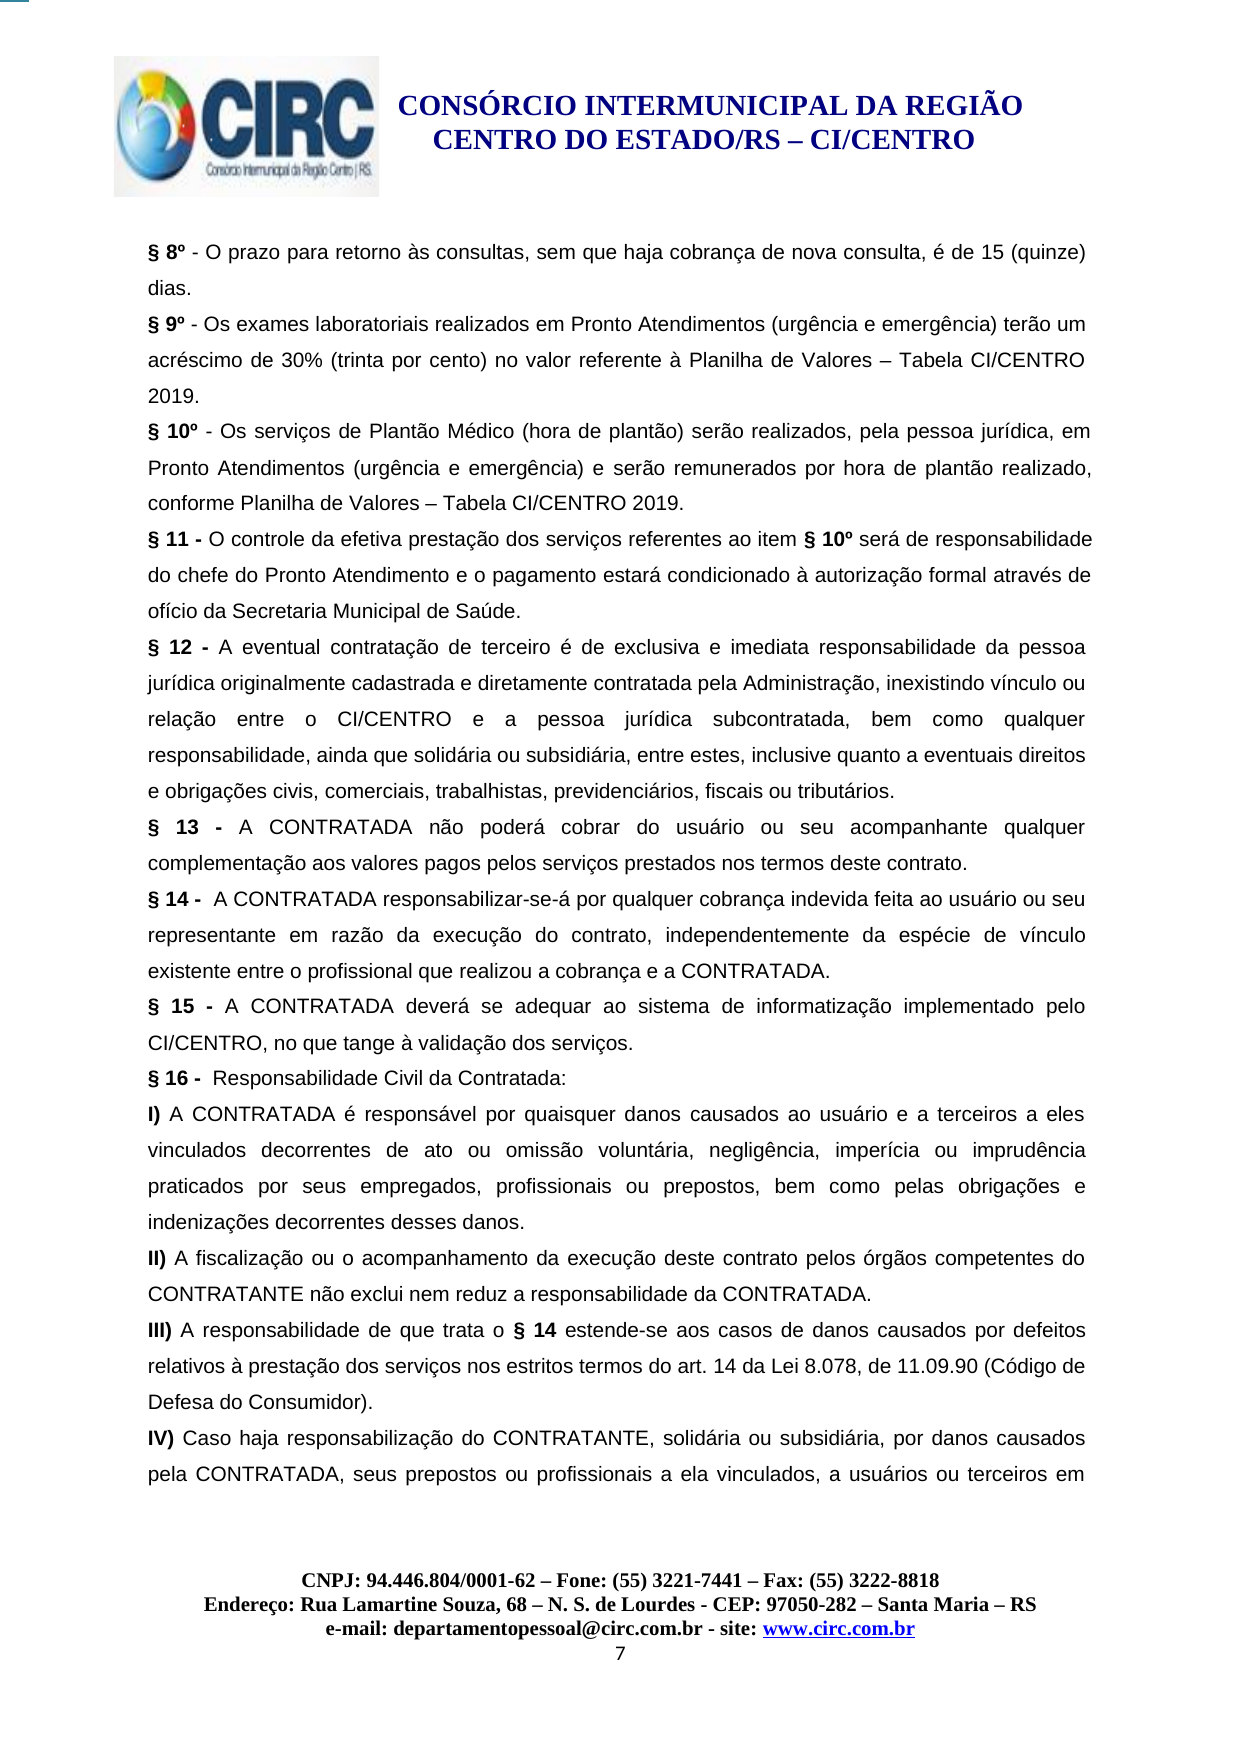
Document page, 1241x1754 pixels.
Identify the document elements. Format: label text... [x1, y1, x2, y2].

text § 12 - A eventual contratação de terceiro é de exclusiva e imediata responsabilidade da pessoa jurídica originalmente cadastrada e diretamente contratada pela Administração, inexistindo vínculo ou relação entre o CI/CENTRO e a pessoa jurídica subcontratada, bem como qualquer responsabilidade, ainda que solidária ou subsidiária, entre estes, inclusive quanto a eventuais direitos e obrigações civis, comerciais, trabalhistas, previdenciários, fiscais ou tributários. [148, 635, 1087, 803]
text § 11 - O controle da efetiva prestação dos serviços referentes ao item § 10º será de responsabilidade do chefe do Pronto Atendimento e o pagamento estará condicionado à autorização formal através de ofício da Secretaria Municipal de Saúde. [148, 527, 1093, 623]
text § 8º - O prazo para retorno às consultas, sem que haja cobrança de nova consulta, é de 15 (quinze) dias. [148, 240, 1087, 299]
text § 9º - Os exames laboratoriais realizados em Pronto Atendimentos (urgência e emergência) terão um acréscimo de 30% (trinta por cento) no valor referente à Planilha de Valores – Tabela CI/CENTRO 2019. [148, 312, 1087, 407]
text § 15 - A CONTRATADA deverá se adequar ao sistema de informatização implementado pelo CI/CENTRO, no que tange à validação dos serviços. [148, 994, 1087, 1054]
text § 13 - A CONTRATADA não poderá cobrar do usuário ou seu acompanhante qualquer complementação aos valores pagos pelos serviços prestados nos termos deste contrato. [148, 815, 1087, 874]
picture [113, 56, 380, 197]
text III) A responsabilidade de que trata o § 14 estende-se aos casos de danos causados por defeitos relativos à prestação dos serviços nos estritos termos do art. 14 da Lei 8.078, de 11.09.90 (Código de Defesa do Consumidor). [148, 1318, 1087, 1414]
text IV) Caso haja responsabilização do CONTRATANTE, solidária ou subsidiária, por danos causados pela CONTRATADA, seus prepostos ou profissionais a ela vinculados, a usuários ou terceiros em [148, 1426, 1087, 1486]
text II) A fiscalização ou o acompanhamento da execução deste contrato pelos órgãos competentes do CONTRATANTE não exclui nem reduz a responsabilidade da CONTRATADA. [148, 1246, 1087, 1306]
text § 16 - Responsabilidade Civil da Contratada: [148, 1066, 1087, 1090]
text § 10º - Os serviços de Plantão Médico (hora de plantão) serão realizados, pela pessoa jurídica, em Pronto Atendimentos (urgência e emergência) e serão remunerados por hora de plantão realizado, conforme Planilha de Valores – Tabela CI/CENTRO 2019. [148, 419, 1093, 515]
text I) A CONTRATADA é responsável por quaisquer danos causados ao usuário e a terceiros a eles vinculados decorrentes de ato ou omissão voluntária, negligência, imperícia ou imprudência praticados por seus empregados, profissionais ou prepostos, bem como pelas obrigações e indenizações decorrentes desses danos. [148, 1102, 1087, 1234]
text § 14 - A CONTRATADA responsabilizar-se-á por qualquer cobrança indevida feita ao usuário ou seu representante em razão da execução do contrato, independentemente da espécie de vínculo existente entre o profissional que realizou a cobrança e a CONTRATADA. [148, 887, 1087, 982]
